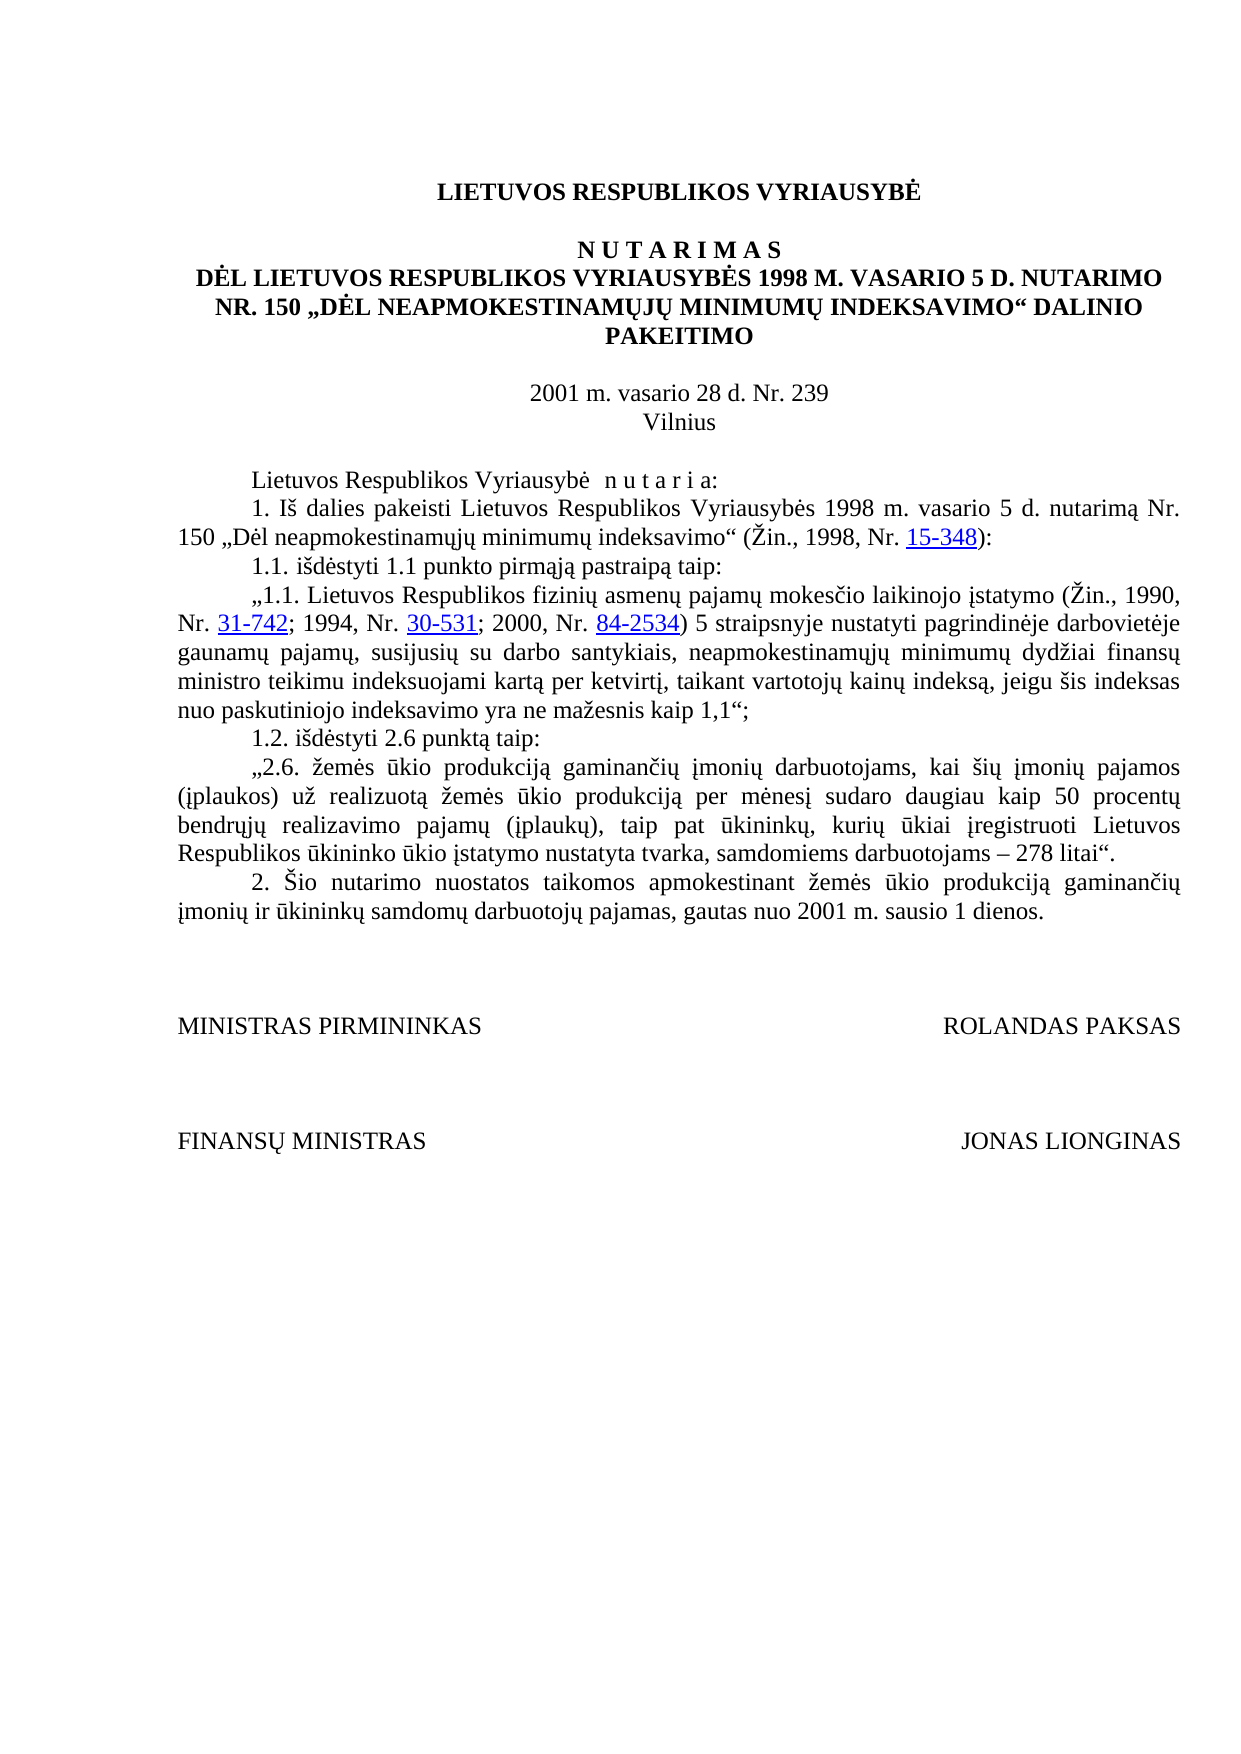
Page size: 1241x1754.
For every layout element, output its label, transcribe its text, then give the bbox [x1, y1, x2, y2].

text 2. Šio nutarimo nuostatos taikomos apmokestinant žemės ūkio produkciją gaminančių įmonių ir ūkininkų samdomų darbuotojų pajamas, gautas nuo 2001 m. sausio 1 dienos. [177, 867, 1181, 925]
text FINANSŲ MINISTRAS JONAS LIONGINAS [177, 1126, 1181, 1155]
text 1.2. išdėstyti 2.6 punktą taip: [177, 723, 1181, 752]
text DĖL LIETUVOS RESPUBLIKOS VYRIAUSYBĖS 1998 M. VASARIO 5 D. NUTARIMO NR. 150 „DĖL NEAPMOKESTINAMŲJŲ MINIMUMŲ INDEKSAVIMO“ DALINIO PAKEITIMO [177, 263, 1181, 350]
text 2001 m. vasario 28 d. Nr. 239 [177, 378, 1181, 407]
text „2.6. žemės ūkio produkciją gaminančių įmonių darbuotojams, kai šių įmonių pajamos (įplaukos) už realizuotą žemės ūkio produkciją per mėnesį sudaro daugiau kaip 50 procentų bendrųjų realizavimo pajamų (įplaukų), taip pat ūkininkų, kurių ūkiai įregistruoti Lietuvos Respublikos ūkininko ūkio įstatymo nustatyta tvarka, samdomiems darbuotojams – 278 litai“. [177, 752, 1181, 867]
text LIETUVOS RESPUBLIKOS VYRIAUSYBĖ [177, 177, 1181, 206]
text N U T A R I M A S [177, 235, 1181, 263]
text 1. Iš dalies pakeisti Lietuvos Respublikos Vyriausybės 1998 m. vasario 5 d. nutarimą Nr. 150 „Dėl neapmokestinamųjų minimumų indeksavimo“ (Žin., 1998, Nr. 15-348): [177, 493, 1181, 551]
text „1.1. Lietuvos Respublikos fizinių asmenų pajamų mokesčio laikinojo įstatymo (Žin., 1990, Nr. 31-742; 1994, Nr. 30-531; 2000, Nr. 84-2534) 5 straipsnyje nustatyti pagrindinėje darbovietėje gaunamų pajamų, susijusių su darbo santykiais, neapmokestinamųjų minimumų dydžiai finansų ministro teikimu indeksuojami kartą per ketvirtį, taikant vartotojų kainų indeksą, jeigu šis indeksas nuo paskutiniojo indeksavimo yra ne mažesnis kaip 1,1“; [177, 580, 1181, 723]
text Lietuvos Respublikos Vyriausybė nutaria: [177, 465, 1181, 493]
text 1.1. išdėstyti 1.1 punkto pirmąją pastraipą taip: [177, 551, 1181, 580]
text Vilnius [177, 407, 1181, 436]
text MINISTRAS PIRMININKAS ROLANDAS PAKSAS [177, 1011, 1181, 1040]
